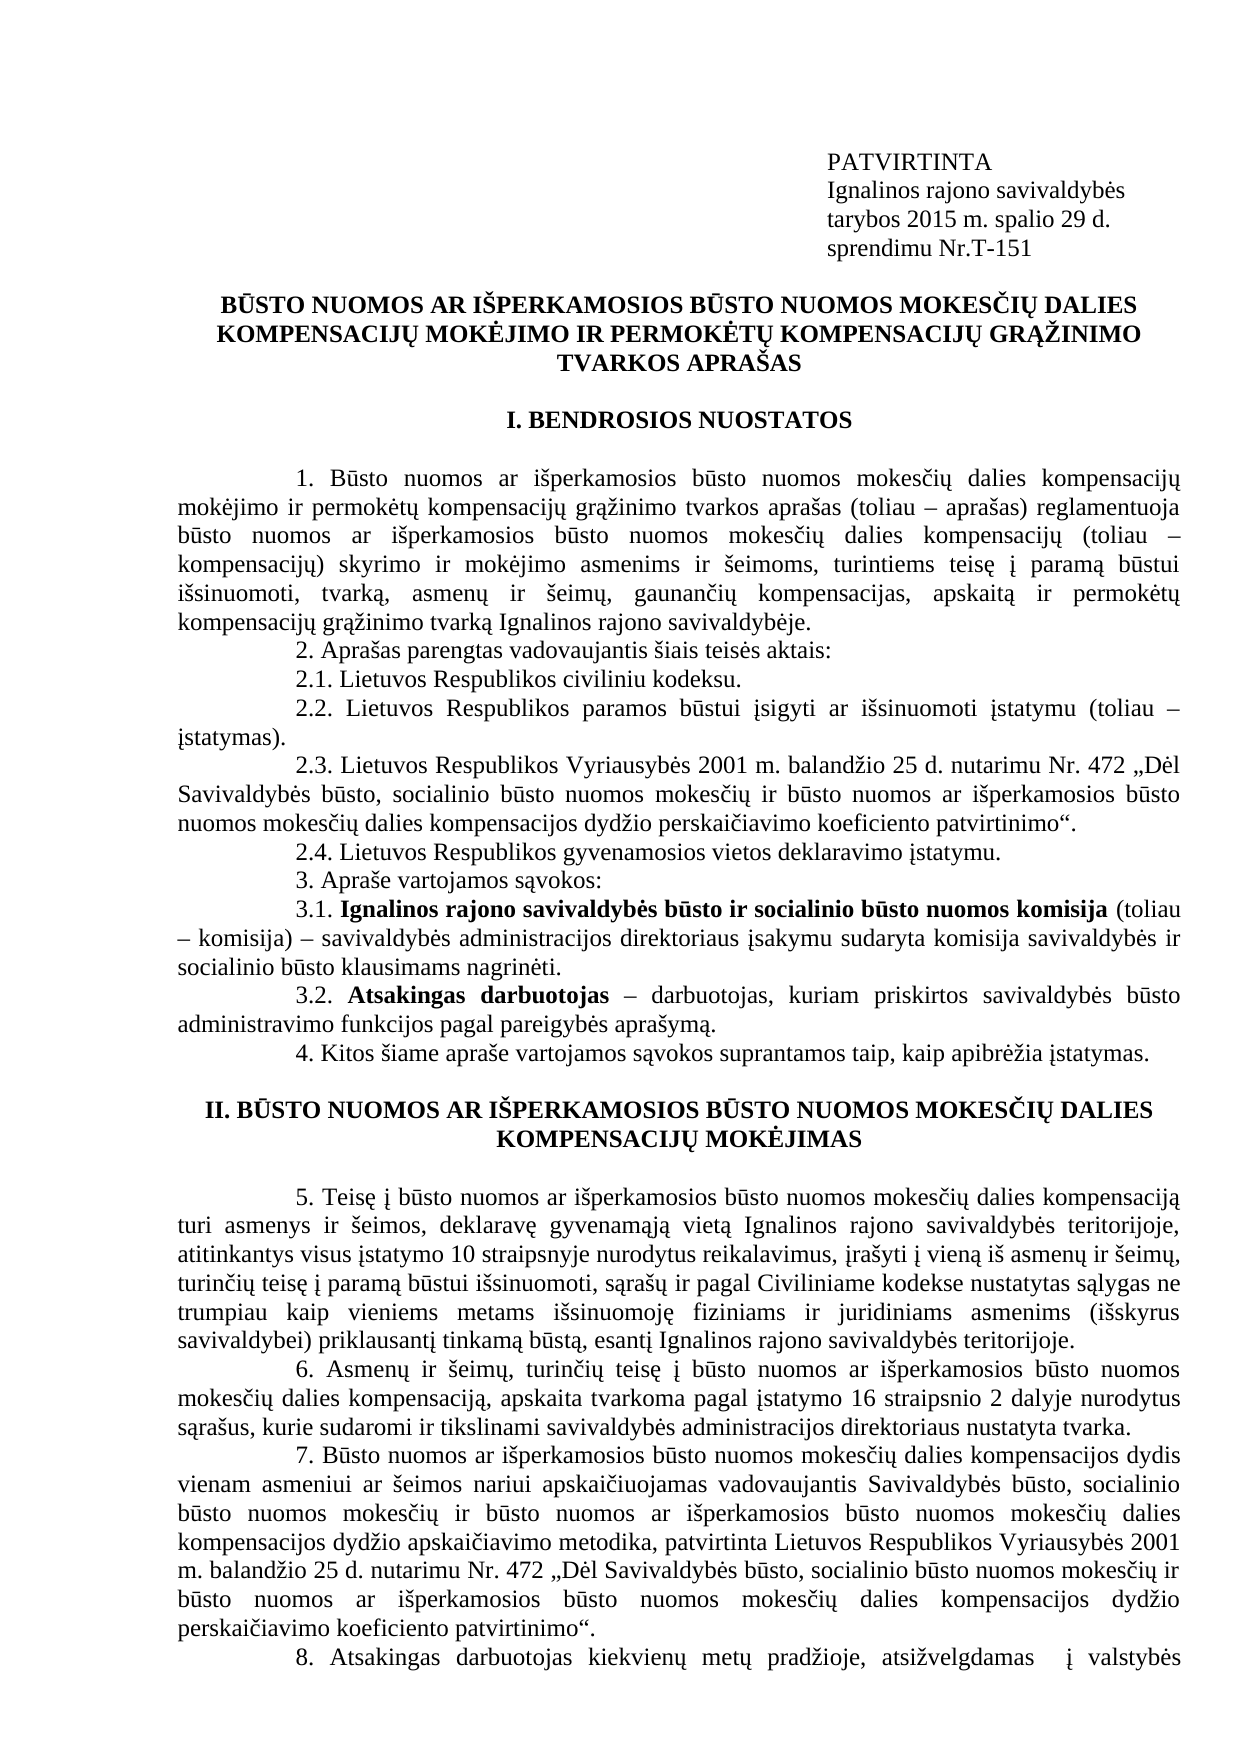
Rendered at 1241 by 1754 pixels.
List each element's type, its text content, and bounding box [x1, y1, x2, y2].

text 2. Aprašas parengtas vadovaujantis šiais teisės aktais: [177, 636, 1181, 664]
text BŪSTO NUOMOS AR IŠPERKAMOSIOS BŪSTO NUOMOS MOKESČIŲ DALIES KOMPENSACIJŲ MOKĖJIMO IR PERMOKĖTŲ KOMPENSACIJŲ GRĄŽINIMO TVARKOS APRAŠAS [177, 291, 1181, 377]
text 4. Kitos šiame apraše vartojamos sąvokos suprantamos taip, kaip apibrėžia įstatymas. [177, 1038, 1181, 1067]
text 7. Būsto nuomos ar išperkamosios būsto nuomos mokesčių dalies kompensacijos dydis vienam asmeniui ar šeimos nariui apskaičiuojamas vadovaujantis Savivaldybės būsto, socialinio būsto nuomos mokesčių ir būsto nuomos ar išperkamosios būsto nuomos mokesčių dalies kompensacijos dydžio apskaičiavimo metodika, patvirtinta Lietuvos Respublikos Vyriausybės 2001 m. balandžio 25 d. nutarimu Nr. 472 „Dėl Savivaldybės būsto, socialinio būsto nuomos mokesčių ir būsto nuomos ar išperkamosios būsto nuomos mokesčių dalies kompensacijos dydžio perskaičiavimo koeficiento patvirtinimo“. [177, 1441, 1181, 1642]
text 5. Teisę į būsto nuomos ar išperkamosios būsto nuomos mokesčių dalies kompensaciją turi asmenys ir šeimos, deklaravę gyvenamąją vietą Ignalinos rajono savivaldybės teritorijoje, atitinkantys visus įstatymo 10 straipsnyje nurodytus reikalavimus, įrašyti į vieną iš asmenų ir šeimų, turinčių teisę į paramą būstui išsinuomoti, sąrašų ir pagal Civiliniame kodekse nustatytas sąlygas ne trumpiau kaip vieniems metams išsinuomoję fiziniams ir juridiniams asmenims (išskyrus savivaldybei) priklausantį tinkamą būstą, esantį Ignalinos rajono savivaldybės teritorijoje. [177, 1182, 1181, 1354]
text 3.2. Atsakingas darbuotojas – darbuotojas, kuriam priskirtos savivaldybės būsto administravimo funkcijos pagal pareigybės aprašymą. [177, 981, 1181, 1038]
text 3.1. Ignalinos rajono savivaldybės būsto ir socialinio būsto nuomos komisija (toliau – komisija) – savivaldybės administracijos direktoriaus įsakymu sudaryta komisija savivaldybės ir socialinio būsto klausimams nagrinėti. [177, 894, 1181, 981]
text 3. Apraše vartojamos sąvokos: [177, 866, 1181, 894]
text 8. Atsakingas darbuotojas kiekvienų metų pradžioje, atsižvelgdamas į valstybės [177, 1642, 1181, 1671]
text Ignalinos rajono savivaldybės [177, 176, 1181, 204]
text II. BŪSTO NUOMOS AR IŠPERKAMOSIOS BŪSTO NUOMOS MOKESČIŲ DALIES KOMPENSACIJŲ MOKĖJIMAS [177, 1096, 1181, 1153]
text 2.3. Lietuvos Respublikos Vyriausybės 2001 m. balandžio 25 d. nutarimu Nr. 472 „Dėl Savivaldybės būsto, socialinio būsto nuomos mokesčių ir būsto nuomos ar išperkamosios būsto nuomos mokesčių dalies kompensacijos dydžio perskaičiavimo koeficiento patvirtinimo“. [177, 751, 1181, 837]
text sprendimu Nr.T-151 [177, 233, 1181, 262]
text tarybos 2015 m. spalio 29 d. [177, 204, 1181, 233]
text I. BENDROSIOS NUOSTATOS [177, 406, 1181, 434]
text 2.1. Lietuvos Respublikos civiliniu kodeksu. [177, 664, 1181, 693]
text PATVIRTINTA [177, 147, 1181, 176]
text 1. Būsto nuomos ar išperkamosios būsto nuomos mokesčių dalies kompensacijų mokėjimo ir permokėtų kompensacijų grąžinimo tvarkos aprašas (toliau – aprašas) reglamentuoja būsto nuomos ar išperkamosios būsto nuomos mokesčių dalies kompensacijų (toliau – kompensacijų) skyrimo ir mokėjimo asmenims ir šeimoms, turintiems teisę į paramą būstui išsinuomoti, tvarką, asmenų ir šeimų, gaunančių kompensacijas, apskaitą ir permokėtų kompensacijų grąžinimo tvarką Ignalinos rajono savivaldybėje. [177, 463, 1181, 636]
text 2.4. Lietuvos Respublikos gyvenamosios vietos deklaravimo įstatymu. [177, 837, 1181, 866]
text 2.2. Lietuvos Respublikos paramos būstui įsigyti ar išsinuomoti įstatymu (toliau – įstatymas). [177, 693, 1181, 751]
text 6. Asmenų ir šeimų, turinčių teisę į būsto nuomos ar išperkamosios būsto nuomos mokesčių dalies kompensaciją, apskaita tvarkoma pagal įstatymo 16 straipsnio 2 dalyje nurodytus sąrašus, kurie sudaromi ir tikslinami savivaldybės administracijos direktoriaus nustatyta tvarka. [177, 1354, 1181, 1441]
